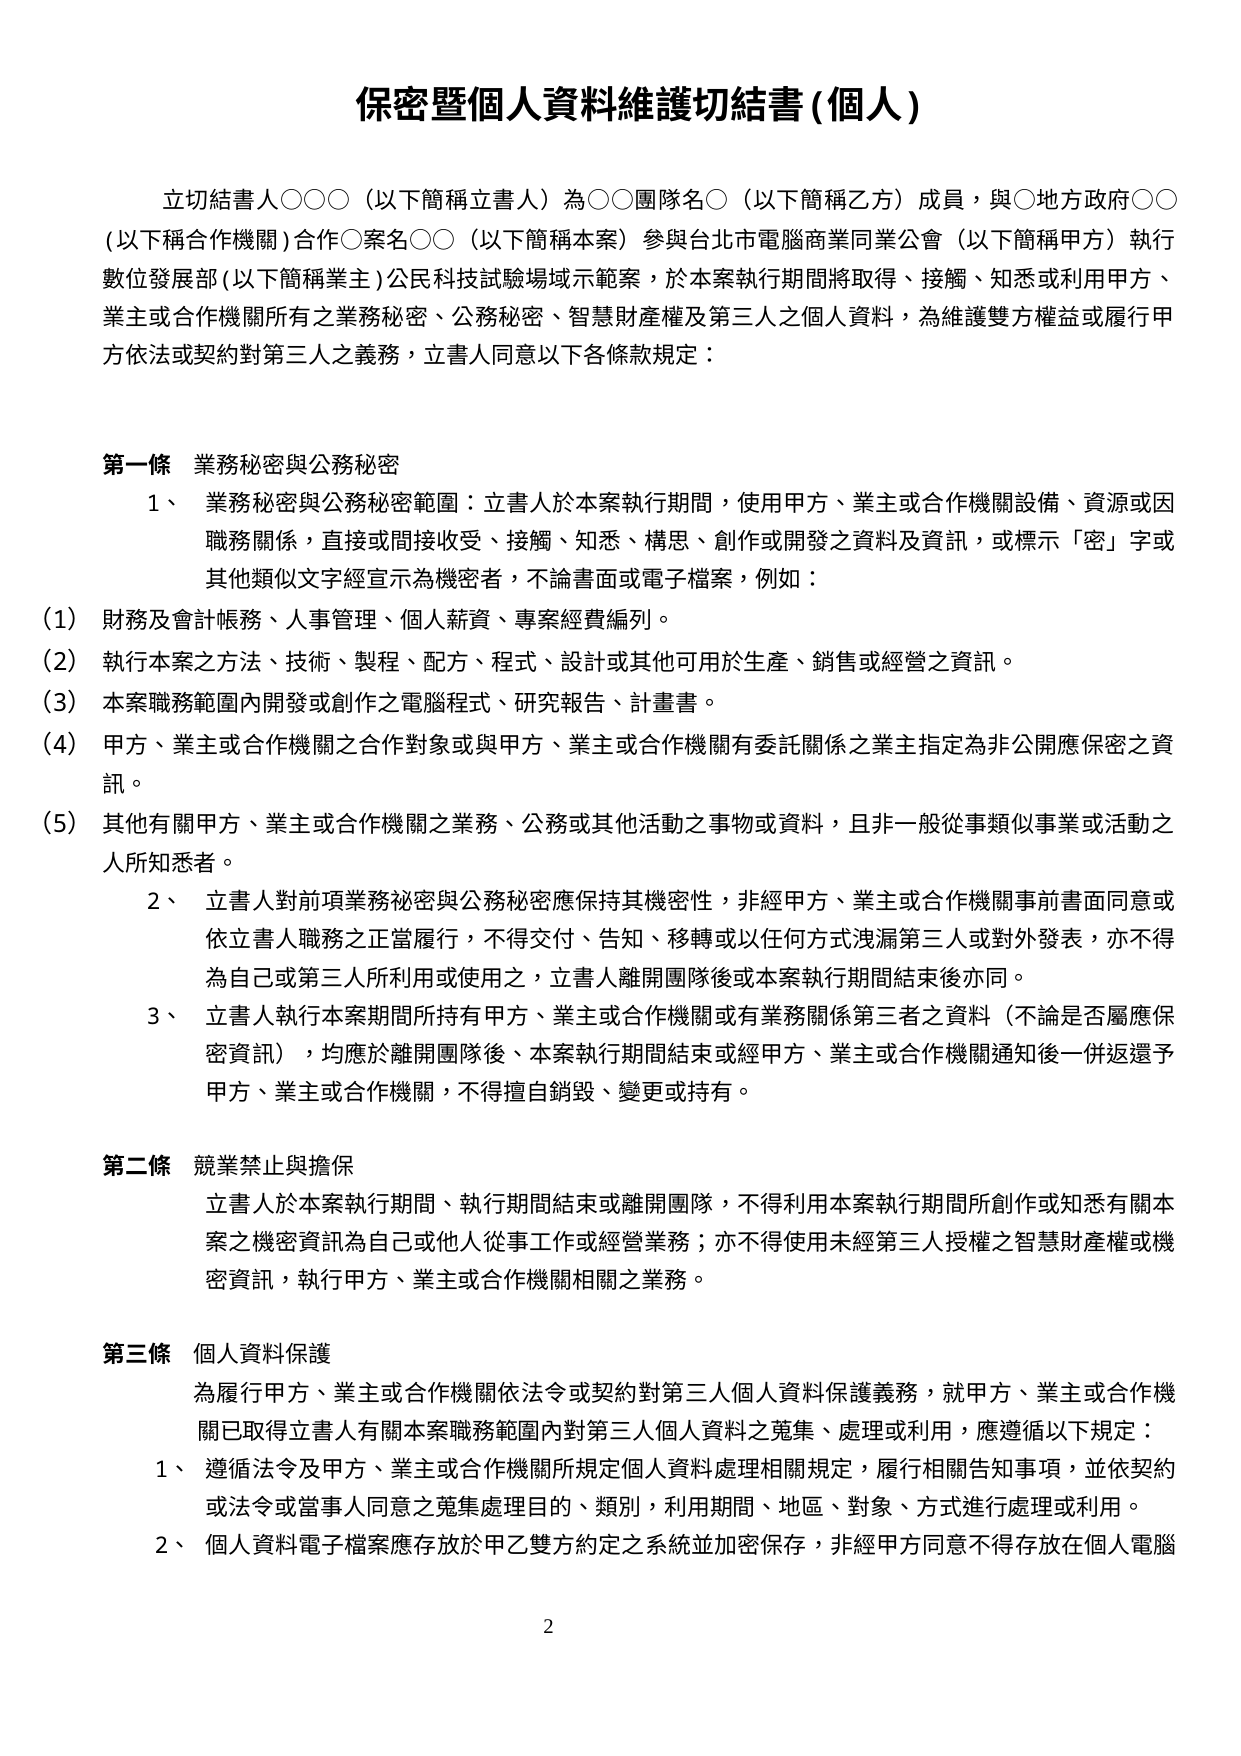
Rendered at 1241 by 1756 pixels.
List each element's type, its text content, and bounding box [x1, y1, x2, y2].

list 立書人對前項業務祕密與公務秘密應保持其機密性，非經甲方、業主或合作機關事前書面同意或依立書人職務之正當履行，不得交付、告知、移轉或以任何方式洩漏第三人或對外發表，亦不得為自己或第三人所利用或使用之，立書人離開團隊後或本案執行期間結束後亦同。 [146, 883, 1178, 993]
list 其他有關甲方、業主或合作機關之業務、公務或其他活動之事物或資料，且非一般從事類似事業或活動之人所知悉者。 [60, 804, 1178, 878]
text 第一條 業務秘密與公務秘密 [102, 447, 1178, 480]
list 本案職務範圍內開發或創作之電腦程式、研究報告、計畫書。 [60, 683, 1178, 719]
text 立切結書人○○○（以下簡稱立書人）為○○團隊名○（以下簡稱乙方）成員，與○地方政府○○(以下稱合作機關)合作○案名○○（以下簡稱本案）參與台北市電腦商業同業公會（以下簡稱甲方）執行數位發展部(以下簡稱業主)公民科技試驗場域示範案，於本案執行期間將取得、接觸、知悉或利用甲方、業主或合作機關所有之業務秘密、公務秘密、智慧財產權及第三人之個人資料，為維護雙方權益或履行甲方依法或契約對第三人之義務，立書人同意以下各條款規定： [102, 175, 1178, 370]
text 第三條 個人資料保護 [102, 1336, 1178, 1369]
text 第二條 競業禁止與擔保 [102, 1148, 1178, 1181]
list 遵循法令及甲方、業主或合作機關所規定個人資料處理相關規定，履行相關告知事項，並依契約或法令或當事人同意之蒐集處理目的、類別，利用期間、地區、對象、方式進行處理或利用。 [154, 1451, 1178, 1522]
list 甲方、業主或合作機關之合作對象或與甲方、業主或合作機關有委託關係之業主指定為非公開應保密之資訊。 [60, 724, 1178, 799]
text 立書人於本案執行期間、執行期間結束或離開團隊，不得利用本案執行期間所創作或知悉有關本案之機密資訊為自己或他人從事工作或經營業務；亦不得使用未經第三人授權之智慧財產權或機密資訊，執行甲方、業主或合作機關相關之業務。 [206, 1186, 1178, 1296]
list 執行本案之方法、技術、製程、配方、程式、設計或其他可用於生產、銷售或經營之資訊。 [60, 641, 1178, 677]
list 財務及會計帳務、人事管理、個人薪資、專案經費編列。 [60, 599, 1178, 636]
list 立書人執行本案期間所持有甲方、業主或合作機關或有業務關係第三者之資料（不論是否屬應保密資訊），均應於離開團隊後、本案執行期間結束或經甲方、業主或合作機關通知後一併返還予甲方、業主或合作機關，不得擅自銷毀、變更或持有。 [146, 997, 1178, 1107]
list 業務秘密與公務秘密範圍：立書人於本案執行期間，使用甲方、業主或合作機關設備、資源或因職務關係，直接或間接收受、接觸、知悉、構思、創作或開發之資料及資訊，或標示「密」字或其他類似文字經宣示為機密者，不論書面或電子檔案，例如： [146, 485, 1178, 594]
list 個人資料電子檔案應存放於甲乙雙方約定之系統並加密保存，非經甲方同意不得存放在個人電腦 [154, 1527, 1178, 1560]
text 為履行甲方、業主或合作機關依法令或契約對第三人個人資料保護義務，就甲方、業主或合作機關已取得立書人有關本案職務範圍內對第三人個人資料之蒐集、處理或利用，應遵循以下規定： [193, 1374, 1178, 1446]
text 保密暨個人資料維護切結書(個人) [102, 75, 1178, 129]
